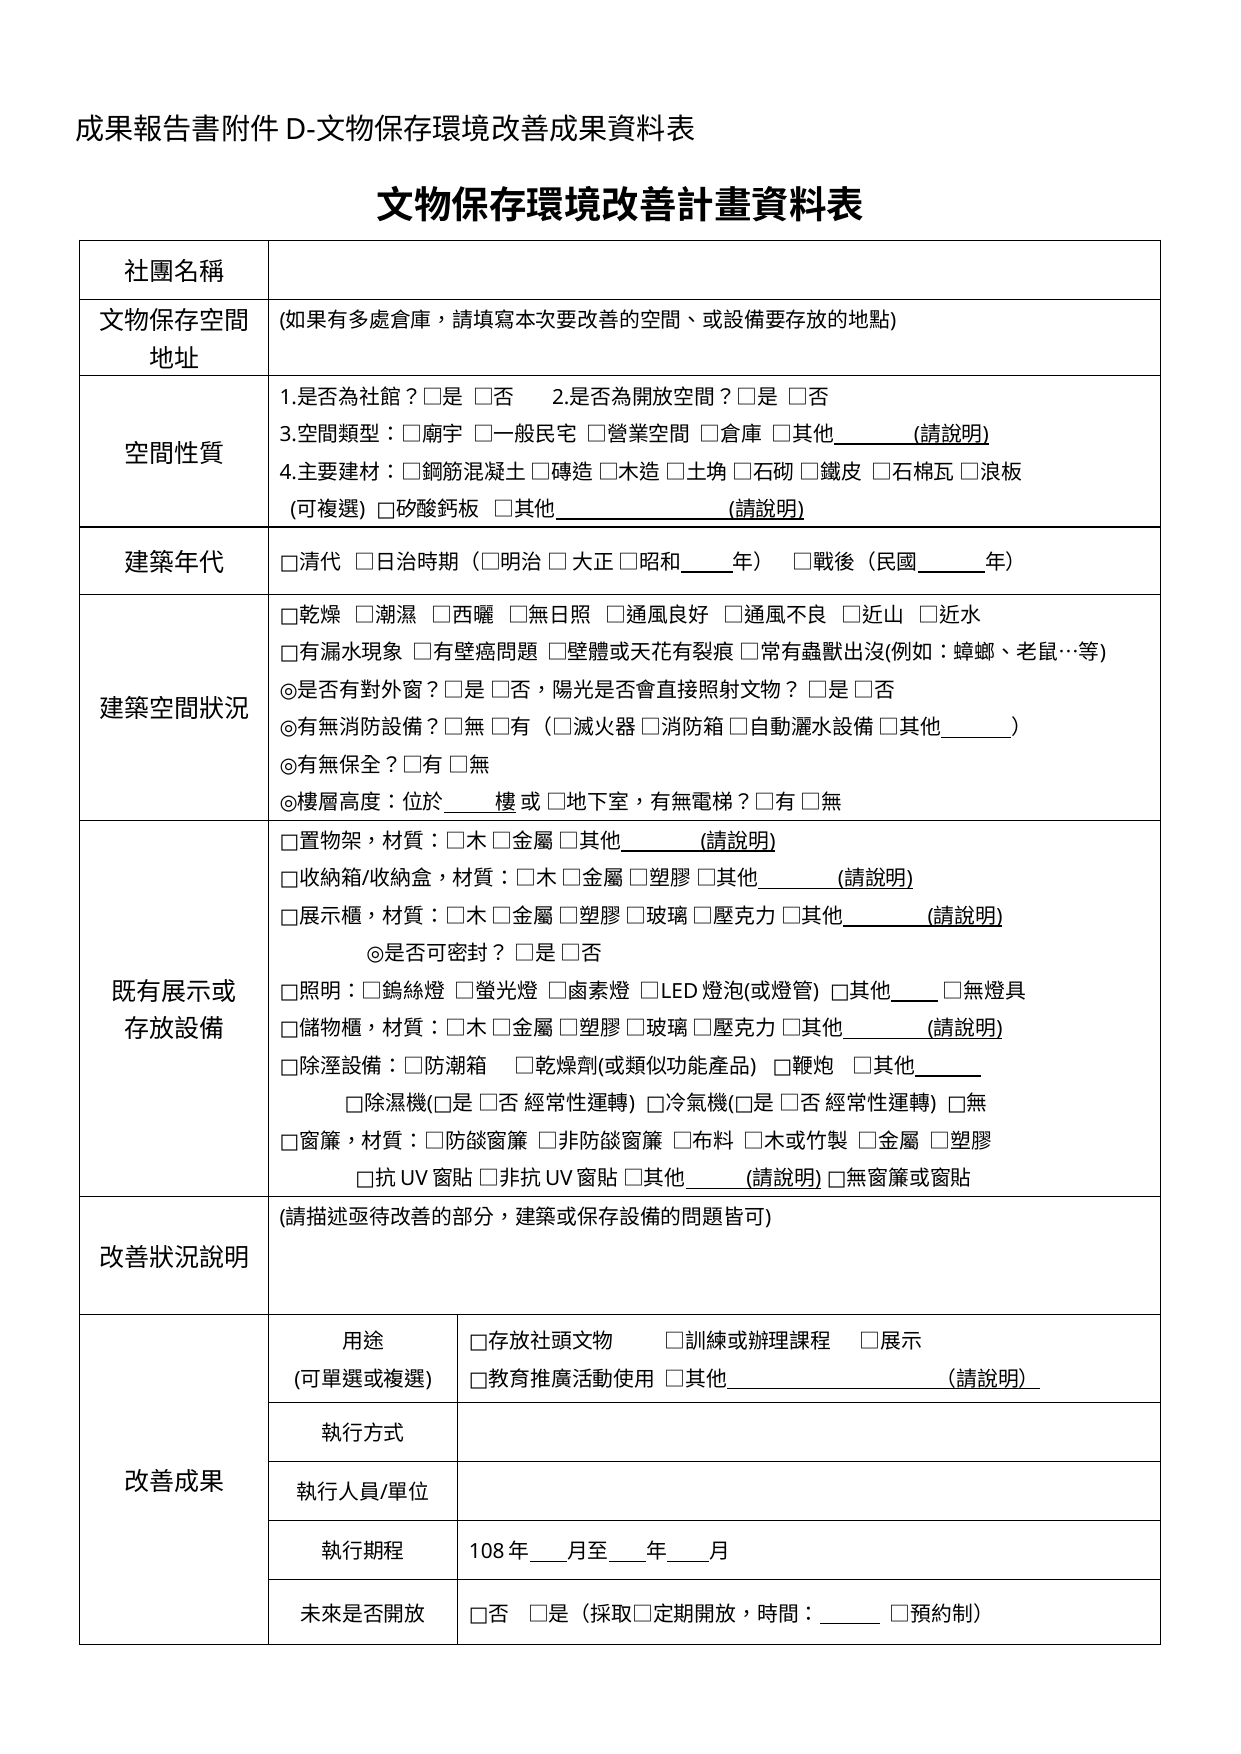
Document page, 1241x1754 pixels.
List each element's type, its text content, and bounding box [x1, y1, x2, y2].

table_cell □清代 □日治時期（□明治 □ 大正 □昭和 年） □戰後（民國 年） [269, 528, 1160, 593]
table_cell 108年 月至 年 月 [458, 1521, 1160, 1579]
table_cell 改善成果 [80, 1315, 268, 1644]
table_cell 既有展示或 存放設備 [80, 821, 268, 1196]
table_header [269, 241, 1160, 298]
table_cell □乾燥 □潮濕 □西曬 □無日照 □通風良好 □通風不良 □近山 □近水 □有漏水現象 □有壁癌問題 □壁體或天花有裂痕 □常有蟲獸出沒(例如：蟑螂、老鼠…等) ◎是否有對外窗？□是 □否，陽光是否會直接照射文物？ □是 □否 ◎有無消防設備？□無 □有（□滅火器 □消防箱 □自動灑水設備 □其他 ） ◎有無保全？□有 □無 ◎樓層高度：位於 樓 或 □地下室，有無電梯？□有 □無 [269, 595, 1160, 819]
table_cell □存放社頭文物 □訓練或辦理課程 □展示 □教育推廣活動使用 □其他 （請說明） [458, 1315, 1160, 1402]
table_cell (如果有多處倉庫，請填寫本次要改善的空間、或設備要存放的地點) [269, 300, 1160, 375]
table_cell 改善狀況說明 [80, 1197, 268, 1314]
table_cell [458, 1462, 1160, 1520]
text 文物保存環境改善計畫資料表 [75, 164, 1165, 239]
table_cell □否 □是（採取□定期開放，時間： □預約制） [458, 1580, 1160, 1644]
table_cell [458, 1403, 1160, 1461]
table_header 社團名稱 [80, 241, 268, 298]
table_cell 執行方式 [269, 1403, 457, 1461]
table_cell □置物架，材質：□木 □金屬 □其他 (請說明) □收納箱/收納盒，材質：□木 □金屬 □塑膠 □其他 (請說明) □展示櫃，材質：□木 □金屬 □塑膠 □玻璃 □壓克力 □其他 (請說明) ◎是否可密封？ □是 □否 □照明：□鎢絲燈 □螢光燈 □鹵素燈 □LED燈泡(或燈管) □其他 □無燈具 □儲物櫃，材質：□木 □金屬 □塑膠 □玻璃 □壓克力 □其他 (請說明) □除溼設備：□防潮箱 □乾燥劑(或類似功能產品) □鞭炮 □其他 □除濕機(□是 □否 經常性運轉) □冷氣機(□是 □否 經常性運轉) □無 □窗簾，材質：□防燄窗簾 □非防燄窗簾 □布料 □木或竹製 □金屬 □塑膠 □抗UV窗貼 □非抗UV窗貼 □其他 (請說明) □無窗簾或窗貼 [269, 821, 1160, 1196]
table_cell 未來是否開放 [269, 1580, 457, 1644]
table_cell 1.是否為社館？□是 □否 2.是否為開放空間？□是 □否 3.空間類型：□廟宇 □一般民宅 □營業空間 □倉庫 □其他 (請說明) 4.主要建材：□鋼筋混凝土 □磚造 □木造 □土埆 □石砌 □鐵皮 □石棉瓦 □浪板 (可複選) □矽酸鈣板 □其他 (請說明) [269, 376, 1160, 526]
table_cell 建築空間狀況 [80, 595, 268, 819]
table_cell 空間性質 [80, 376, 268, 526]
table_cell 執行人員/單位 [269, 1462, 457, 1520]
table_cell 用途 (可單選或複選) [269, 1315, 457, 1402]
table_cell (請描述亟待改善的部分，建築或保存設備的問題皆可) [269, 1197, 1160, 1314]
text 成果報告書附件D-文物保存環境改善成果資料表 [75, 89, 1165, 164]
table_cell 執行期程 [269, 1521, 457, 1579]
table_cell 建築年代 [80, 528, 268, 593]
table_cell 文物保存空間 地址 [80, 300, 268, 375]
